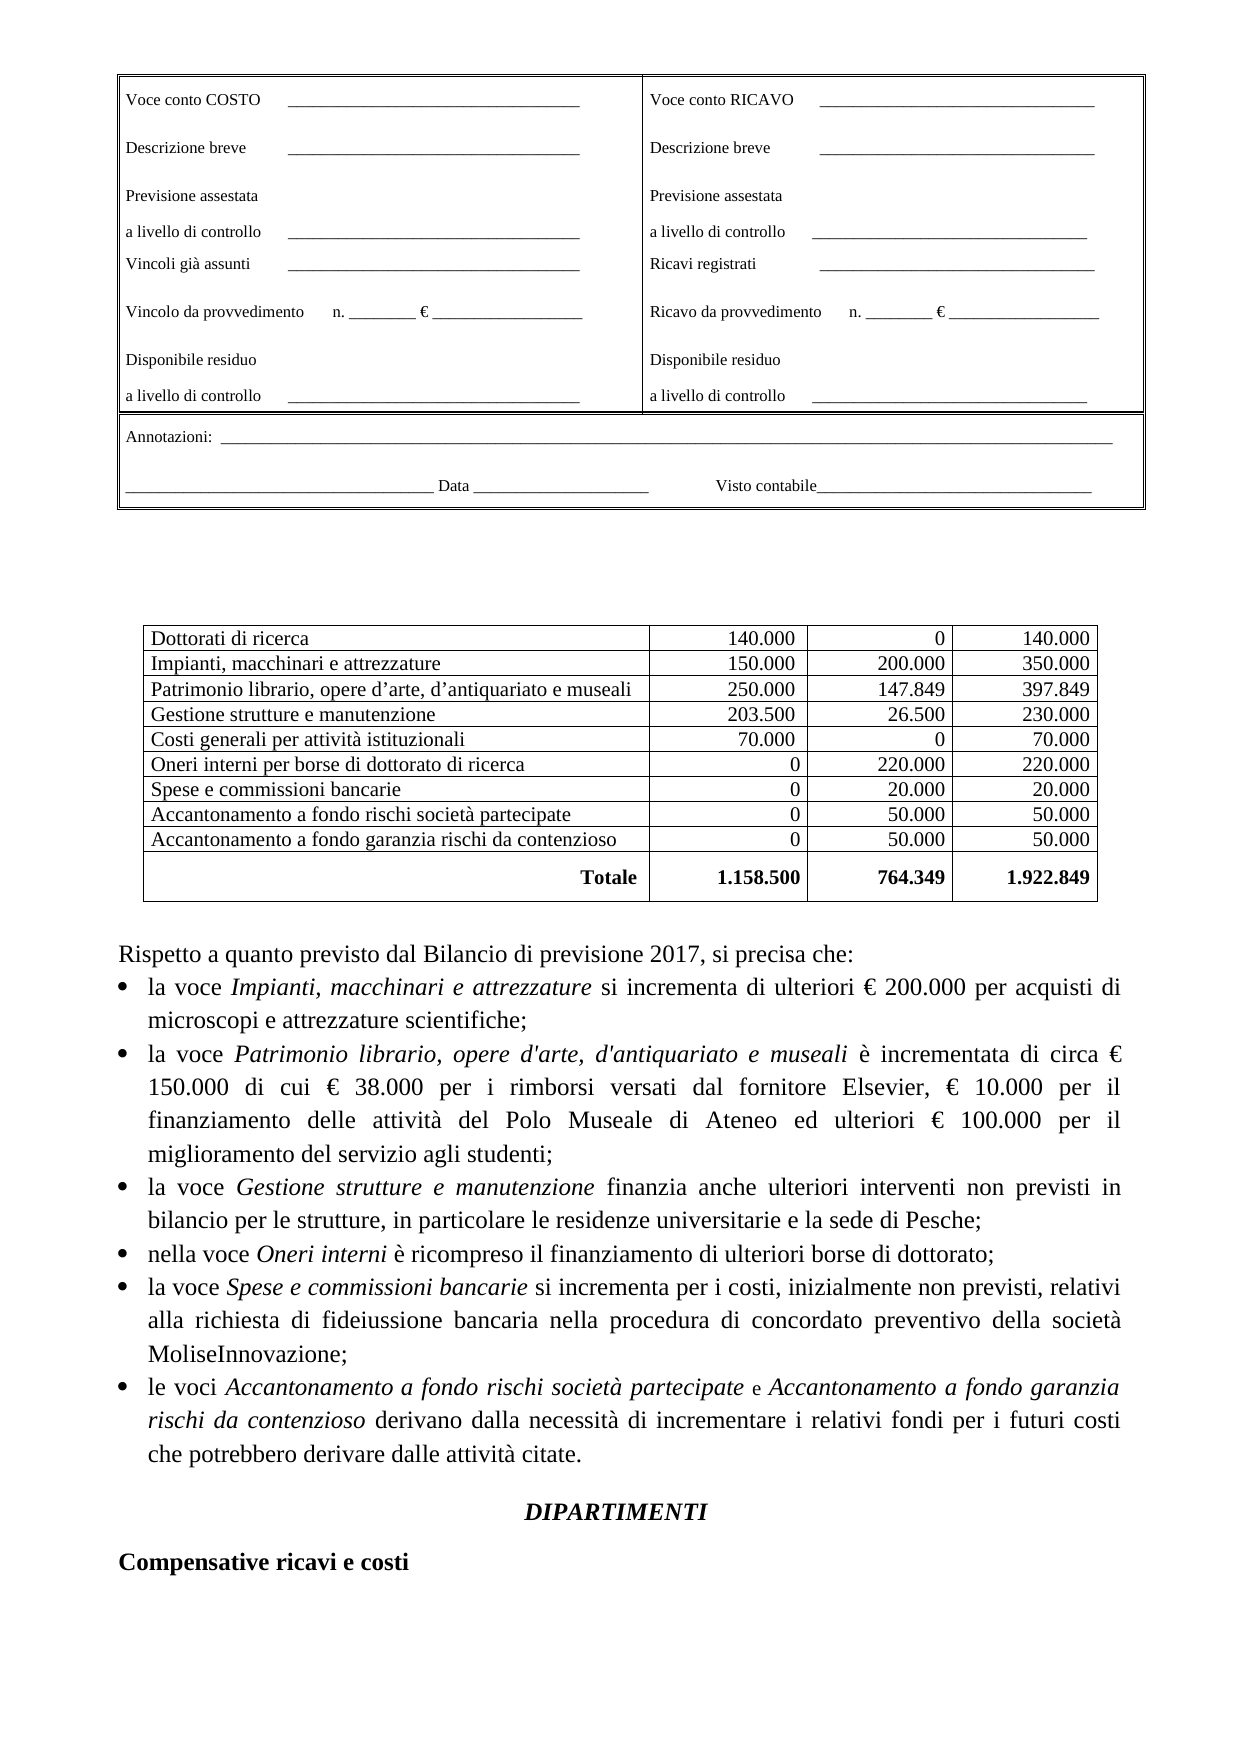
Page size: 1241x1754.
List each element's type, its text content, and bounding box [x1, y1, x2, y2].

table_cell 220.000 [953, 752, 1097, 776]
table_cell 250.000 [650, 676, 807, 701]
table_cell Patrimonio librario, opere d’arte, d’antiquariato e museali [144, 676, 649, 701]
table_cell 0 [650, 802, 807, 826]
table_cell 150.000 [650, 651, 807, 675]
table_header Dottorati di ricerca [144, 626, 649, 650]
table_cell 0 [808, 727, 952, 751]
table_cell Impianti, macchinari e attrezzature [144, 651, 649, 675]
table_cell Costi generali per attività istituzionali [144, 727, 649, 751]
table_cell 20.000 [953, 777, 1097, 801]
table_cell Totale [144, 852, 649, 901]
table_header Voce conto COSTO ___________________________________ Descrizione breve ___________________________________ Previsione assestata a livello di controllo ___________________________________ Vincoli già assunti ___________________________________ Vincolo da provvedimento n. ________ € __________________ Disponibile residuo a livello di controllo ___________________________________ [120, 77, 642, 411]
list la voce Gestione strutture e manutenzione finanzia anche ulteriori interventi non previsti in bilancio per le strutture, in particolare le residenze universitarie e la sede di Pesche; [118, 1169, 1122, 1235]
table_cell 1.922.849 [953, 852, 1097, 901]
table_cell Gestione strutture e manutenzione [144, 702, 649, 726]
table_cell 20.000 [808, 777, 952, 801]
table_header 140.000 [953, 626, 1097, 650]
table_cell Annotazioni: ___________________________________________________________________________________________________________ _____________________________________ Data _____________________ Visto contabile_________________________________ [120, 415, 1143, 507]
table_cell 350.000 [953, 651, 1097, 675]
list nella voce Oneri interni è ricompreso il finanziamento di ulteriori borse di dottorato; [118, 1235, 1122, 1269]
table_cell Spese e commissioni bancarie [144, 777, 649, 801]
table_cell 50.000 [808, 827, 952, 851]
table_cell 0 [650, 827, 807, 851]
text Compensative ricavi e costi [118, 1544, 1122, 1577]
table_cell Accantonamento a fondo rischi società partecipate [144, 802, 649, 826]
table_cell 70.000 [650, 727, 807, 751]
table_cell 70.000 [953, 727, 1097, 751]
table_cell 50.000 [808, 802, 952, 826]
table_cell 50.000 [953, 827, 1097, 851]
table_cell 764.349 [808, 852, 952, 901]
list la voce Spese e commissioni bancarie si incrementa per i costi, inizialmente non previsti, relativi alla richiesta di fideiussione bancaria nella procedura di concordato preventivo della società MoliseInnovazione; [118, 1269, 1122, 1369]
table_cell 220.000 [808, 752, 952, 776]
list le voci Accantonamento a fondo rischi società partecipate e Accantonamento a fondo garanzia rischi da contenzioso derivano dalla necessità di incrementare i relativi fondi per i futuri costi che potrebbero derivare dalle attività citate. [118, 1369, 1122, 1469]
table_cell Oneri interni per borse di dottorato di ricerca [144, 752, 649, 776]
table_cell Accantonamento a fondo garanzia rischi da contenzioso [144, 827, 649, 851]
text DIPARTIMENTI [118, 1494, 1122, 1527]
list la voce Impianti, macchinari e attrezzature si incrementa di ulteriori € 200.000 per acquisti di microscopi e attrezzature scientifiche; [118, 969, 1122, 1035]
table_cell 230.000 [953, 702, 1097, 726]
table_cell 0 [650, 752, 807, 776]
table_cell 397.849 [953, 676, 1097, 701]
table_cell 200.000 [808, 651, 952, 675]
table_cell 1.158.500 [650, 852, 807, 901]
table_cell 26.500 [808, 702, 952, 726]
table_cell 147.849 [808, 676, 952, 701]
table_cell 50.000 [953, 802, 1097, 826]
table_cell 0 [650, 777, 807, 801]
table_header 0 [808, 626, 952, 650]
text Rispetto a quanto previsto dal Bilancio di previsione 2017, si precisa che: [118, 935, 1122, 969]
list la voce Patrimonio librario, opere d'arte, d'antiquariato e museali è incrementata di circa € 150.000 di cui € 38.000 per i rimborsi versati dal fornitore Elsevier, € 10.000 per il finanziamento delle attività del Polo Museale di Ateneo ed ulteriori € 100.000 per il miglioramento del servizio agli studenti; [118, 1035, 1122, 1169]
table_header 140.000 [650, 626, 807, 650]
table_cell 203.500 [650, 702, 807, 726]
table_header Voce conto RICAVO _________________________________ Descrizione breve _________________________________ Previsione assestata a livello di controllo _________________________________ Ricavi registrati _________________________________ Ricavo da provvedimento n. ________ € __________________ Disponibile residuo a livello di controllo _________________________________ [643, 77, 1143, 411]
